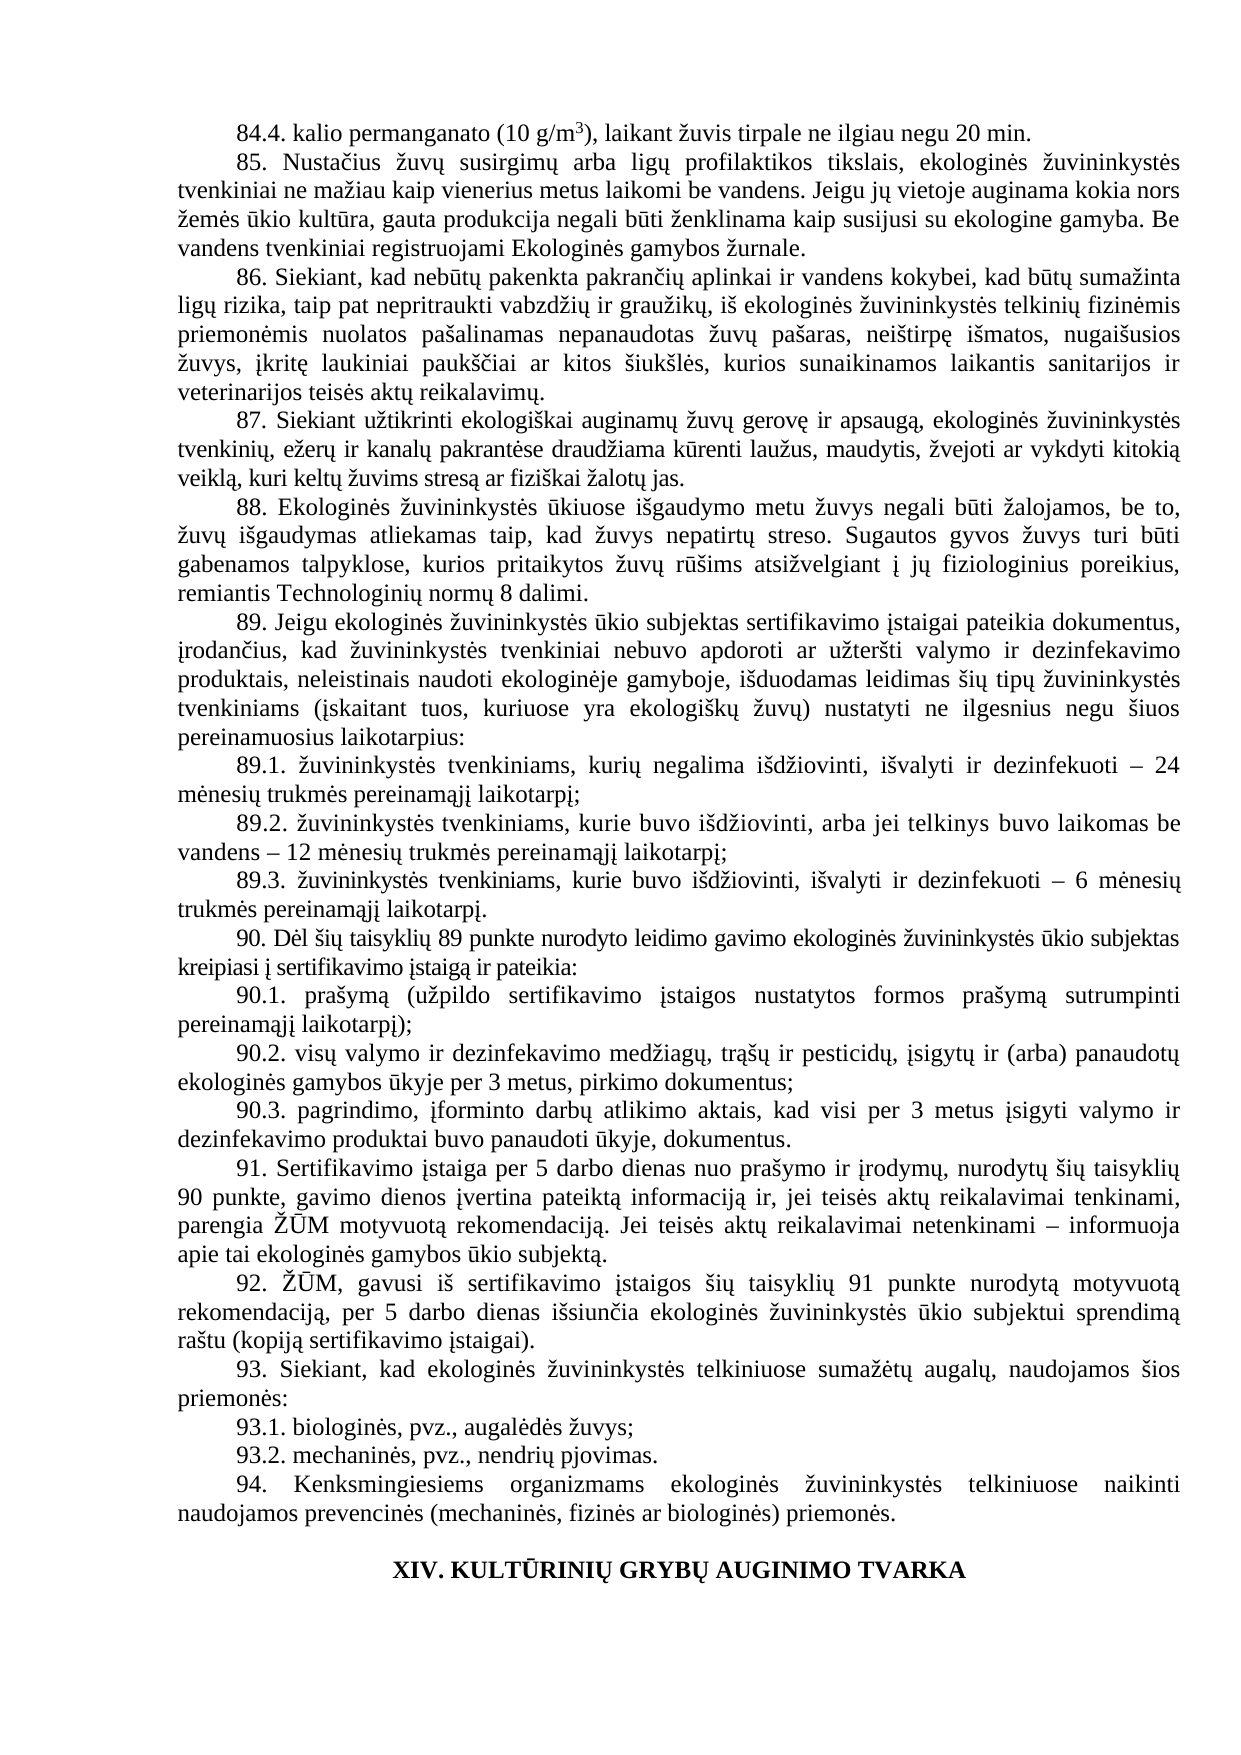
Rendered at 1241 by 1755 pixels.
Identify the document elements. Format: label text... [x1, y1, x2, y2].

text XIV. KULTŪRINIŲ GRYBŲ AUGINIMO TVARKA [177, 1556, 1181, 1584]
text 89.1. žuvininkystės tvenkiniams, kurių negalima išdžiovinti, išvalyti ir dezinfekuoti – 24 mėnesių trukmės pereinamąjį laikotarpį; [177, 751, 1181, 808]
text 87. Siekiant užtikrinti ekologiškai auginamų žuvų gerovę ir apsaugą, ekologinės žuvininkystės tvenkinių, ežerų ir kanalų pakrantėse draudžiama kūrenti laužus, maudytis, žvejoti ar vykdyti kitokią veiklą, kuri keltų žuvims stresą ar fiziškai žalotų jas. [177, 406, 1181, 492]
text 85. Nustačius žuvų susirgimų arba ligų profilaktikos tikslais, ekologinės žuvininkystės tvenkiniai ne mažiau kaip vienerius metus laikomi be vandens. Jeigu jų vietoje auginama kokia nors žemės ūkio kultūra, gauta produkcija negali būti ženklinama kaip susijusi su ekologine gamyba. Be vandens tvenkiniai registruojami Ekologinės gamybos žurnale. [177, 147, 1181, 262]
text 93. Siekiant, kad ekologinės žuvininkystės telkiniuose sumažėtų augalų, naudojamos šios priemonės: [177, 1354, 1181, 1412]
text 88. Ekologinės žuvininkystės ūkiuose išgaudymo metu žuvys negali būti žalojamos, be to, žuvų išgaudymas atliekamas taip, kad žuvys nepatirtų streso. Sugautos gyvos žuvys turi būti gabenamos talpyklose, kurios pritaikytos žuvų rūšims atsižvelgiant į jų fiziologinius poreikius, remiantis Technologinių normų 8 dalimi. [177, 492, 1181, 607]
text 93.2. mechaninės, pvz., nendrių pjovimas. [177, 1441, 1181, 1469]
text 92. ŽŪM, gavusi iš sertifikavimo įstaigos šių taisyklių 91 punkte nurodytą motyvuotą rekomendaciją, per 5 darbo dienas išsiunčia ekologinės žuvininkystės ūkio subjektui sprendimą raštu (kopiją sertifikavimo įstaigai). [177, 1268, 1181, 1354]
text 86. Siekiant, kad nebūtų pakenkta pakrančių aplinkai ir vandens kokybei, kad būtų sumažinta ligų rizika, taip pat nepritraukti vabzdžių ir graužikų, iš ekologinės žuvininkystės telkinių fizinėmis priemonėmis nuolatos pašalinamas nepanaudotas žuvų pašaras, neištirpę išmatos, nugaišusios žuvys, įkritę laukiniai paukščiai ar kitos šiukšlės, kurios sunaikinamos laikantis sanitarijos ir veterinarijos teisės aktų reikalavimų. [177, 262, 1181, 406]
text 89. Jeigu ekologinės žuvininkystės ūkio subjektas sertifikavimo įstaigai pateikia dokumentus, įrodančius, kad žuvininkystės tvenkiniai nebuvo apdoroti ar užteršti valymo ir dezinfekavimo produktais, neleistinais naudoti ekologinėje gamyboje, išduodamas leidimas šių tipų žuvininkystės tvenkiniams (įskaitant tuos, kuriuose yra ekologiškų žuvų) nustatyti ne ilgesnius negu šiuos pereinamuosius laikotarpius: [177, 607, 1181, 751]
text 89.3. žuvininkystės tvenkiniams, kurie buvo išdžiovinti, išvalyti ir dezinfekuoti – 6 mėnesių trukmės pereinamąjį laikotarpį. [177, 866, 1181, 923]
text 90.2. visų valymo ir dezinfekavimo medžiagų, trąšų ir pesticidų, įsigytų ir (arba) panaudotų ekologinės gamybos ūkyje per 3 metus, pirkimo dokumentus; [177, 1038, 1181, 1096]
text 94. Kenksmingiesiems organizmams ekologinės žuvininkystės telkiniuose naikinti naudojamos prevencinės (mechaninės, fizinės ar biologinės) priemonės. [177, 1469, 1181, 1527]
text 93.1. biologinės, pvz., augalėdės žuvys; [177, 1412, 1181, 1441]
text 90.1. prašymą (užpildo sertifikavimo įstaigos nustatytos formos prašymą sutrumpinti pereinamąjį laikotarpį); [177, 981, 1181, 1038]
text 84.4. kalio permanganato (10 g/m3), laikant žuvis tirpale ne ilgiau negu 20 min. [177, 118, 1181, 147]
text 89.2. žuvininkystės tvenkiniams, kurie buvo išdžiovinti, arba jei telkinys buvo laikomas be vandens – 12 mėnesių trukmės pereinamąjį laikotarpį; [177, 808, 1181, 866]
text 90.3. pagrindimo, įforminto darbų atlikimo aktais, kad visi per 3 metus įsigyti valymo ir dezinfekavimo produktai buvo panaudoti ūkyje, dokumentus. [177, 1096, 1181, 1153]
text 90. Dėl šių taisyklių 89 punkte nurodyto leidimo gavimo ekologinės žuvininkystės ūkio subjektas kreipiasi į sertifikavimo įstaigą ir pateikia: [177, 923, 1181, 981]
text 91. Sertifikavimo įstaiga per 5 darbo dienas nuo prašymo ir įrodymų, nurodytų šių taisyklių 90 punkte, gavimo dienos įvertina pateiktą informaciją ir, jei teisės aktų reikalavimai tenkinami, parengia ŽŪM motyvuotą rekomendaciją. Jei teisės aktų reikalavimai netenkinami – informuoja apie tai ekologinės gamybos ūkio subjektą. [177, 1153, 1181, 1268]
